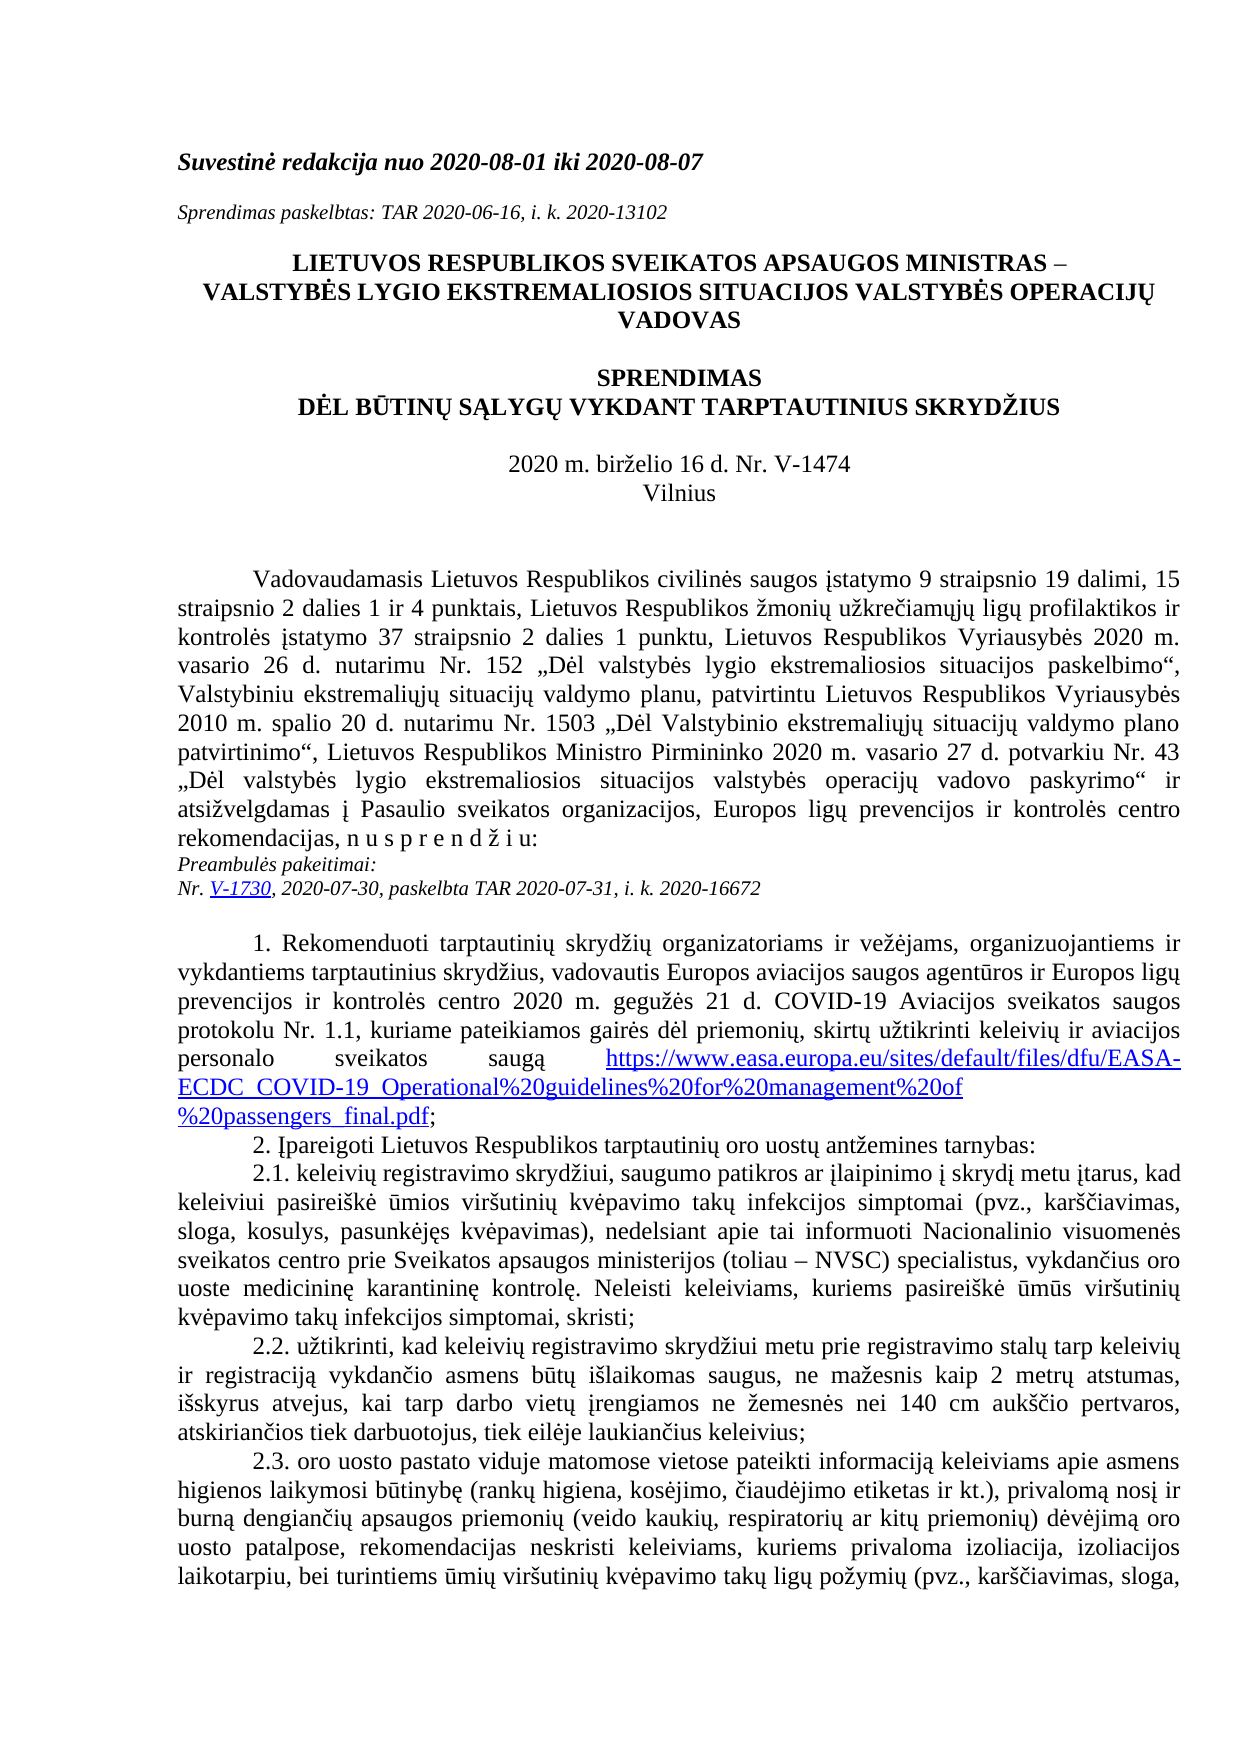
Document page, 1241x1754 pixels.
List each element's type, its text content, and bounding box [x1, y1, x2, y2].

text 2020 m. birželio 16 d. Nr. V-1474 [177, 449, 1181, 478]
text 1. Rekomenduoti tarptautinių skrydžių organizatoriams ir vežėjams, organizuojantiems ir vykdantiems tarptautinius skrydžius, vadovautis Europos aviacijos saugos agentūros ir Europos ligų prevencijos ir kontrolės centro 2020 m. gegužės 21 d. COVID-19 Aviacijos sveikatos saugos protokolu Nr. 1.1, kuriame pateikiamos gairės dėl priemonių, skirtų užtikrinti keleivių ir aviacijos personalo sveikatos saugą https://www.easa.europa.eu/sites/default/files/dfu/EASA-ECDC_COVID-19_Operational%20guidelines%20for%20management%20of%20passengers_final.pdf; [177, 928, 1181, 1130]
text Vilnius [177, 478, 1181, 507]
text Vadovaudamasis Lietuvos Respublikos civilinės saugos įstatymo 9 straipsnio 19 dalimi, 15 straipsnio 2 dalies 1 ir 4 punktais, Lietuvos Respublikos žmonių užkrečiamųjų ligų profilaktikos ir kontrolės įstatymo 37 straipsnio 2 dalies 1 punktu, Lietuvos Respublikos Vyriausybės 2020 m. vasario 26 d. nutarimu Nr. 152 „Dėl valstybės lygio ekstremaliosios situacijos paskelbimo“, Valstybiniu ekstremaliųjų situacijų valdymo planu, patvirtintu Lietuvos Respublikos Vyriausybės 2010 m. spalio 20 d. nutarimu Nr. 1503 „Dėl Valstybinio ekstremaliųjų situacijų valdymo plano patvirtinimo“, Lietuvos Respublikos Ministro Pirmininko 2020 m. vasario 27 d. potvarkiu Nr. 43 „Dėl valstybės lygio ekstremaliosios situacijos valstybės operacijų vadovo paskyrimo“ ir atsižvelgdamas į Pasaulio sveikatos organizacijos, Europos ligų prevencijos ir kontrolės centro rekomendacijas, n u s p r e n d ž i u: [177, 564, 1181, 852]
text DĖL BŪTINŲ SĄLYGŲ VYKDANT TARPTAUTINIUS SKRYDŽIUS [177, 392, 1181, 420]
text 2.2. užtikrinti, kad keleivių registravimo skrydžiui metu prie registravimo stalų tarp keleivių ir registraciją vykdančio asmens būtų išlaikomas saugus, ne mažesnis kaip 2 metrų atstumas, išskyrus atvejus, kai tarp darbo vietų įrengiamos ne žemesnės nei 140 cm aukščio pertvaros, atskiriančios tiek darbuotojus, tiek eilėje laukiančius keleivius; [177, 1331, 1181, 1446]
text 2.3. oro uosto pastato viduje matomose vietose pateikti informaciją keleiviams apie asmens higienos laikymosi būtinybę (rankų higiena, kosėjimo, čiaudėjimo etiketas ir kt.), privalomą nosį ir burną dengiančių apsaugos priemonių (veido kaukių, respiratorių ar kitų priemonių) dėvėjimą oro uosto patalpose, rekomendacijas neskristi keleiviams, kuriems privaloma izoliacija, izoliacijos laikotarpiu, bei turintiems ūmių viršutinių kvėpavimo takų ligų požymių (pvz., karščiavimas, sloga, [177, 1446, 1181, 1590]
text Sprendimas paskelbtas: TAR 2020-06-16, i. k. 2020-13102 [177, 200, 1181, 224]
text 2.1. keleivių registravimo skrydžiui, saugumo patikros ar įlaipinimo į skrydį metu įtarus, kad keleiviui pasireiškė ūmios viršutinių kvėpavimo takų infekcijos simptomai (pvz., karščiavimas, sloga, kosulys, pasunkėjęs kvėpavimas), nedelsiant apie tai informuoti Nacionalinio visuomenės sveikatos centro prie Sveikatos apsaugos ministerijos (toliau – NVSC) specialistus, vykdančius oro uoste medicininę karantininę kontrolę. Neleisti keleiviams, kuriems pasireiškė ūmūs viršutinių kvėpavimo takų infekcijos simptomai, skristi; [177, 1158, 1181, 1331]
text Preambulės pakeitimai: [177, 852, 1181, 876]
text Nr. V-1730, 2020-07-30, paskelbta TAR 2020-07-31, i. k. 2020-16672 [177, 876, 1181, 900]
text VALSTYBĖS LYGIO EKSTREMALIOSIOS SITUACIJOS VALSTYBĖS OPERACIJŲ VADOVAS [177, 277, 1181, 334]
text 2. Įpareigoti Lietuvos Respublikos tarptautinių oro uostų antžemines tarnybas: [177, 1130, 1181, 1158]
text SPRENDIMAS [177, 363, 1181, 392]
text Suvestinė redakcija nuo 2020-08-01 iki 2020-08-07 [177, 147, 1181, 176]
text LIETUVOS RESPUBLIKOS SVEIKATOS APSAUGOS MINISTRAS – [177, 248, 1181, 277]
